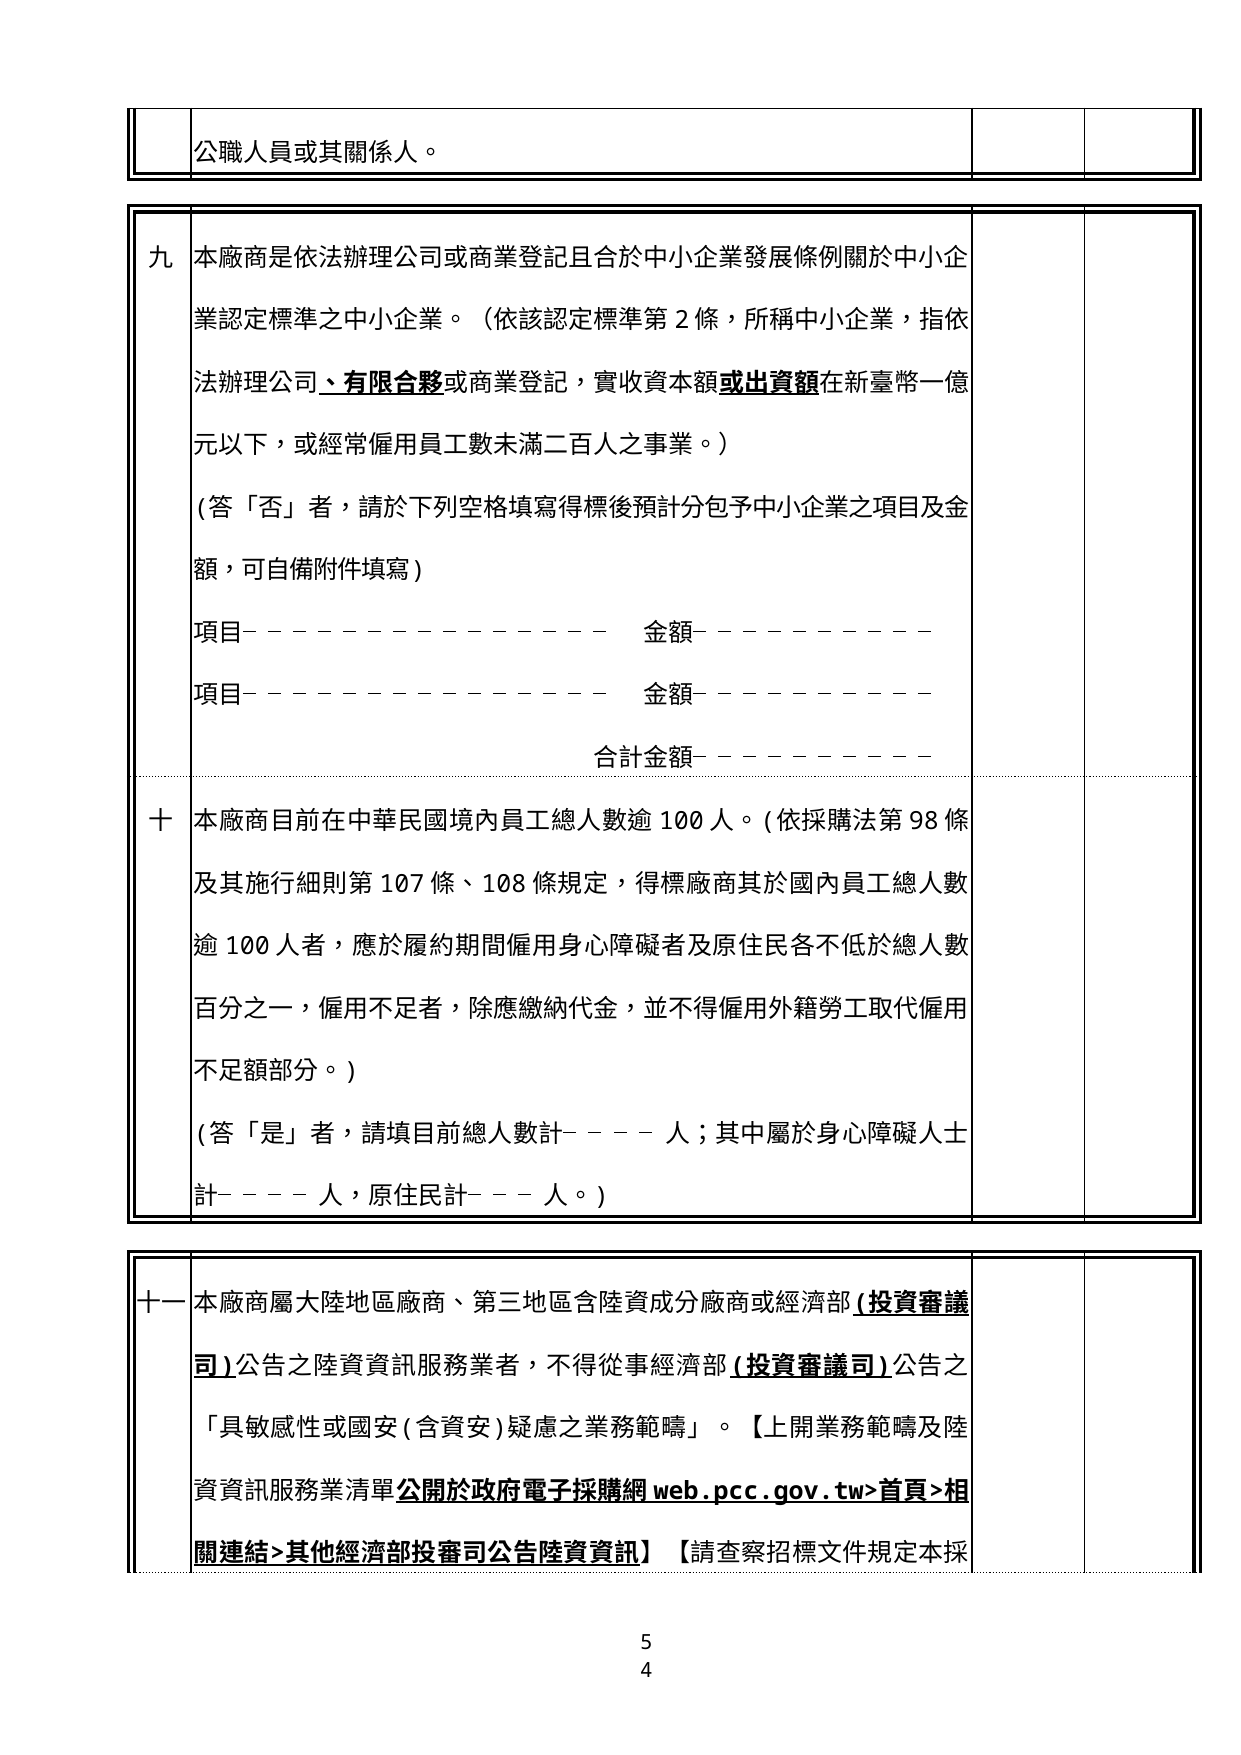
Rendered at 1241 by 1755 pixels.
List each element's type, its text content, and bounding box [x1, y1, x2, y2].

table_cell 公職人員或其關係人。 [192, 109, 971, 172]
table_header 本廠商是依法辦理公司或商業登記且合於中小企業發展條例關於中小企業認定標準之中小企業。（依該認定標準第2條，所稱中小企業，指依法辦理公司、有限合夥或商業登記，實收資本額或出資額在新臺幣一億元以下，或經常僱用員工數未滿二百人之事業。） (答「否」者，請於下列空格填寫得標後預計分包予中小企業之項目及金額，可自備附件填寫) 項目╴╴╴╴╴╴╴╴╴╴╴╴╴╴╴ 金額╴╴╴╴╴╴╴╴╴╴ 項目╴╴╴╴╴╴╴╴╴╴╴╴╴╴╴ 金額╴╴╴╴╴╴╴╴╴╴ 合計金額╴╴╴╴╴╴╴╴╴╴ [192, 214, 971, 776]
table_cell [1085, 776, 1192, 1214]
table_header 本廠商屬大陸地區廠商、第三地區含陸資成分廠商或經濟部(投資審議司)公告之陸資資訊服務業者，不得從事經濟部(投資審議司)公告之「具敏感性或國安(含資安)疑慮之業務範疇」。【上開業務範疇及陸資資訊服務業清單公開於政府電子採購網web.pcc.gov.tw>首頁>相關連結>其他經濟部投審司公告陸資資訊】【請查察招標文件規定本採 [192, 1259, 971, 1572]
table_cell 十 [136, 776, 190, 1214]
table_cell [136, 109, 190, 172]
table_header 九 [132, 207, 190, 776]
table_header 十一 [132, 1253, 190, 1572]
table_cell [973, 776, 1084, 1214]
table_cell 本廠商目前在中華民國境內員工總人數逾100人。(依採購法第98條及其施行細則第107條、108條規定，得標廠商其於國內員工總人數逾100人者，應於履約期間僱用身心障礙者及原住民各不低於總人數百分之一，僱用不足者，除應繳納代金，並不得僱用外籍勞工取代僱用不足額部分。) (答「是」者，請填目前總人數計╴╴╴╴人；其中屬於身心障礙人士計╴╴╴╴人，原住民計╴╴╴人。) [192, 776, 971, 1214]
table_header [1085, 1259, 1192, 1572]
table_header [1085, 214, 1192, 776]
table_header [973, 214, 1084, 776]
table_header [1085, 207, 1197, 776]
table_header [973, 1259, 1084, 1572]
table_header [1085, 1253, 1197, 1572]
table_cell [973, 109, 1084, 172]
table_cell [1085, 109, 1192, 172]
